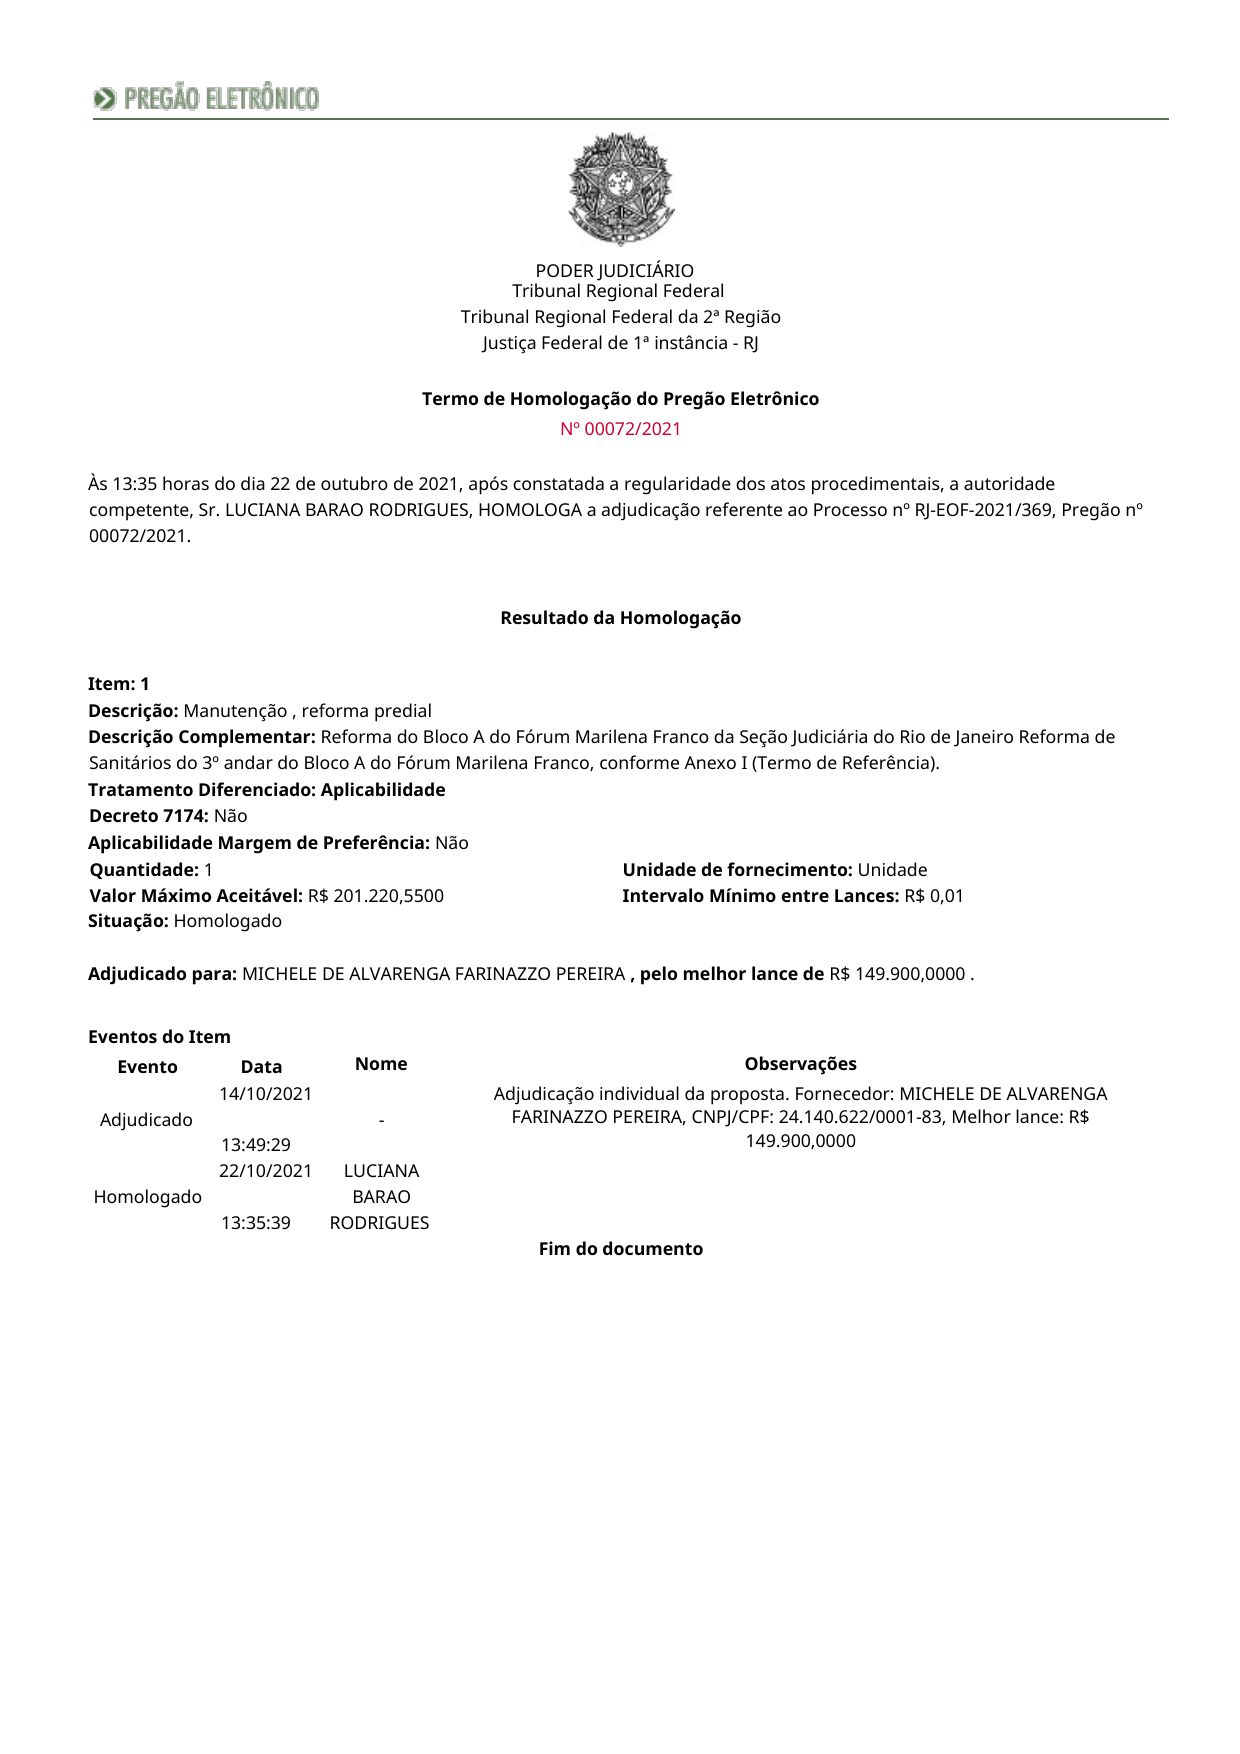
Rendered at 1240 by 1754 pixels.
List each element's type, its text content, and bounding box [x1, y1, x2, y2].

text Termo de Homologação do Pregão Eletrônico [91, 386, 1151, 410]
text Descrição Complementar: Reforma do Bloco A do Fórum Marilena Franco da Seção Judiciária do Rio de Janeiro Reforma de Sanitários do 3º andar do Bloco A do Fórum Marilena Franco, conforme Anexo I (Termo de Referência). [88, 725, 1151, 775]
text Resultado da Homologação [91, 605, 1151, 629]
table_cell Valor Máximo Aceitável: R$ 201.220,5500 [89, 883, 622, 909]
text Tratamento Diferenciado: Aplicabilidade Decreto 7174: Não [88, 777, 486, 828]
text Às 13:35 horas do dia 22 de outubro de 2021, após constatada a regularidade dos atos procedimentais, a autoridade competente, Sr. LUCIANA BARAO RODRIGUES, HOMOLOGA a adjudicação referente ao Processo nº RJ-EOF-2021/369, Pregão nº 00072/2021. [88, 472, 1151, 547]
table_cell [480, 1159, 1122, 1236]
table_cell 22/10/2021 Homologado 13:35:39 [93, 1159, 329, 1236]
table_header Quantidade: 1 [89, 857, 622, 883]
text Nº 00072/2021 [91, 416, 1151, 440]
text Tribunal Regional Federal da 2ª Região [91, 305, 1151, 329]
text Fim do documento [91, 1236, 1151, 1261]
table_header Evento Data [93, 1051, 329, 1081]
table_header Nome [329, 1051, 480, 1081]
text Eventos do Item [88, 1025, 1151, 1049]
table_cell 14/10/2021 Adjudicado 13:49:29 [93, 1081, 329, 1159]
table_header Unidade de fornecimento: Unidade [623, 857, 999, 883]
text Aplicabilidade Margem de Preferência: Não [88, 830, 1151, 854]
text Justiça Federal de 1ª instância - RJ [91, 331, 1151, 355]
text Situação: Homologado [88, 909, 1151, 933]
table_cell Intervalo Mínimo entre Lances: R$ 0,01 [623, 883, 999, 909]
text Adjudicado para: MICHELE DE ALVARENGA FARINAZZO PEREIRA , pelo melhor lance de R$ 149.900,0000 . [88, 961, 1151, 985]
table_cell LUCIANA BARAO RODRIGUES [329, 1159, 480, 1236]
text Item: 1 [88, 672, 1151, 696]
table_cell Adjudicação individual da proposta. Fornecedor: MICHELE DE ALVARENGA FARINAZZO PEREIRA, CNPJ/CPF: 24.140.622/0001-83, Melhor lance: R$ 149.900,0000 [480, 1081, 1122, 1159]
table_header Observações [480, 1051, 1122, 1081]
table_cell - [329, 1081, 480, 1159]
text Descrição: Manutenção , reforma predial [88, 699, 1151, 723]
